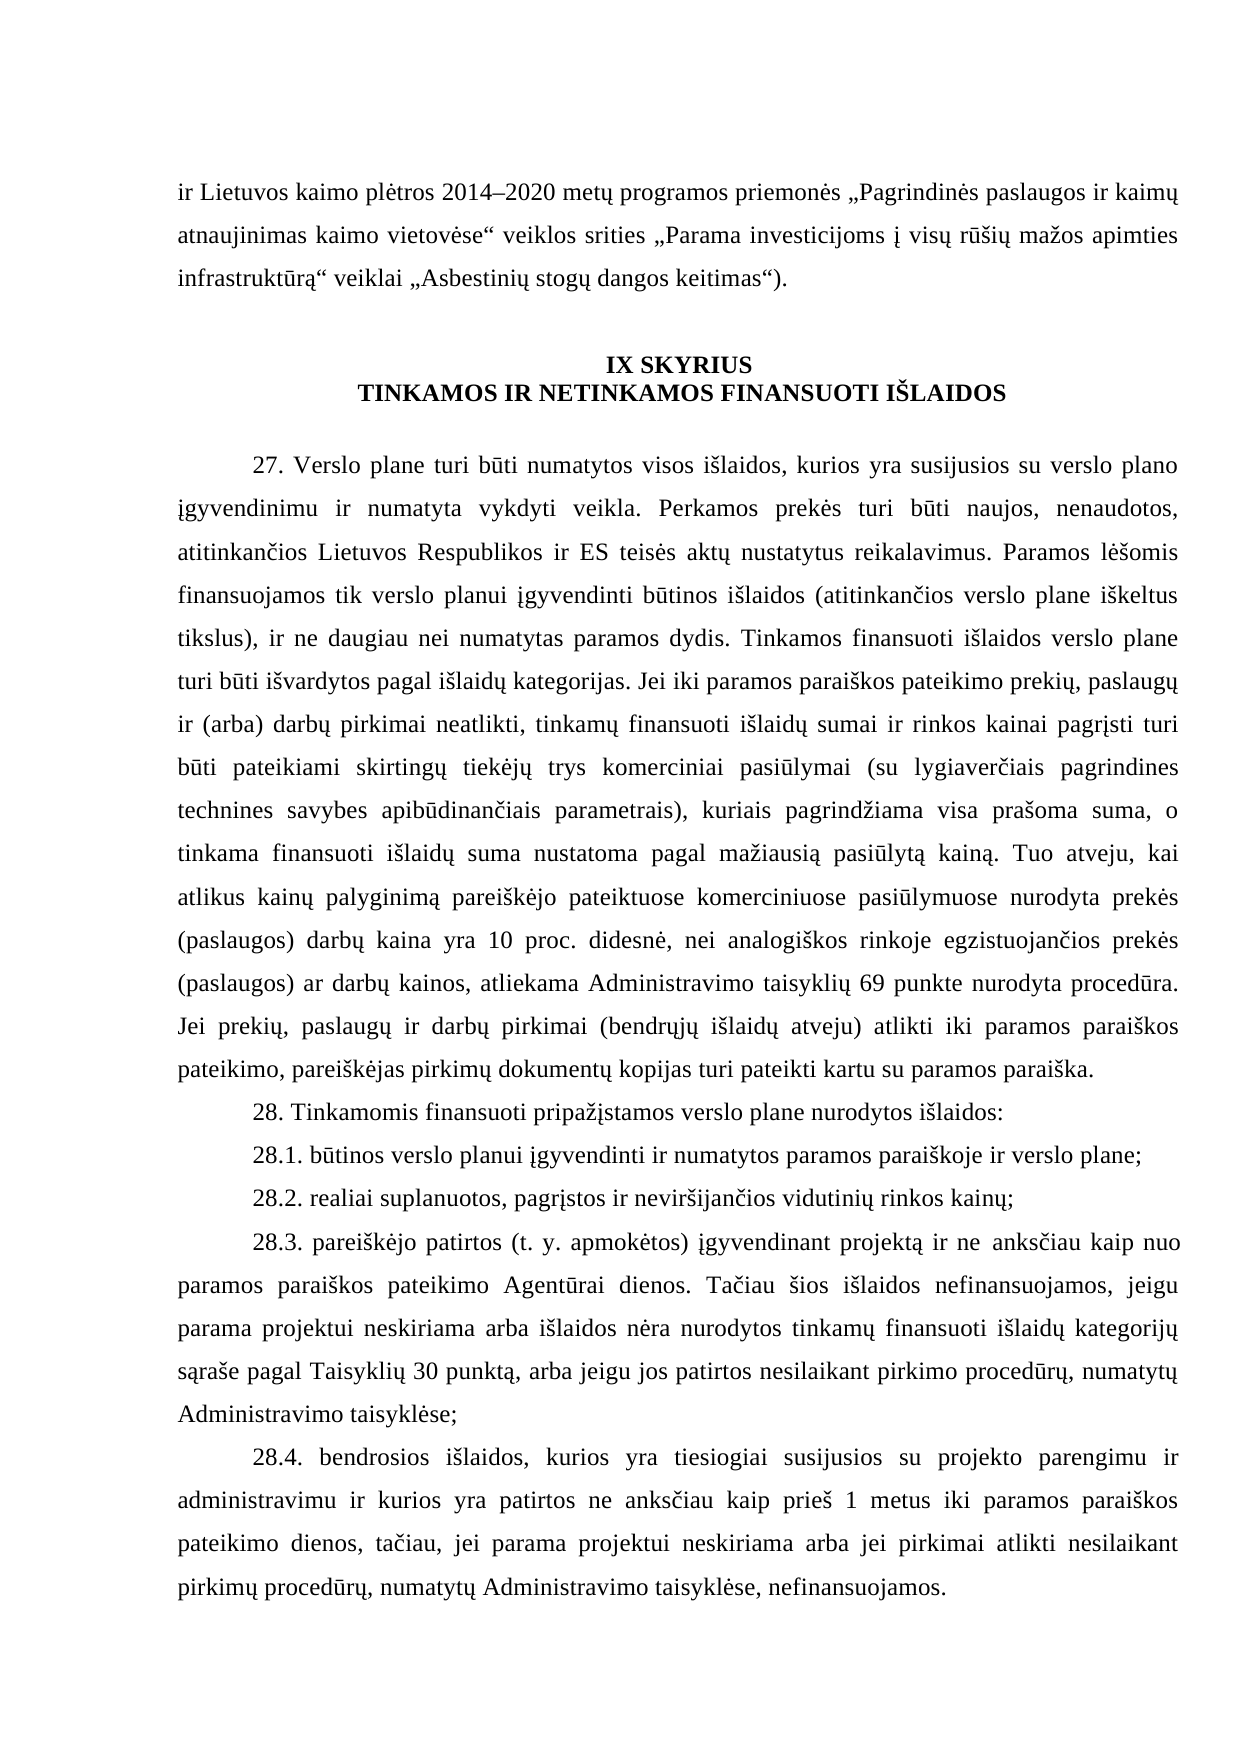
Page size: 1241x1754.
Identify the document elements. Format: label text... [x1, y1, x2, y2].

text TINKAMOS IR NETINKAMOS FINANSUOTI IŠLAIDOS [177, 378, 1181, 407]
text 28.4. bendrosios išlaidos, kurios yra tiesiogiai susijusios su projekto parengimu ir administravimu ir kurios yra patirtos ne anksčiau kaip prieš 1 metus iki paramos paraiškos pateikimo dienos, tačiau, jei parama projektui neskiriama arba jei pirkimai atlikti nesilaikant pirkimų procedūrų, numatytų Administravimo taisyklėse, nefinansuojamos. [177, 1442, 1181, 1600]
text ir Lietuvos kaimo plėtros 2014–2020 metų programos priemonės „Pagrindinės paslaugos ir kaimų atnaujinimas kaimo vietovėse“ veiklos srities „Parama investicijoms į visų rūšių mažos apimties infrastruktūrą“ veiklai „Asbestinių stogų dangos keitimas“). [177, 177, 1181, 292]
text 27. Verslo plane turi būti numatytos visos išlaidos, kurios yra susijusios su verslo plano įgyvendinimu ir numatyta vykdyti veikla. Perkamos prekės turi būti naujos, nenaudotos, atitinkančios Lietuvos Respublikos ir ES teisės aktų nustatytus reikalavimus. Paramos lėšomis finansuojamos tik verslo planui įgyvendinti būtinos išlaidos (atitinkančios verslo plane iškeltus tikslus), ir ne daugiau nei numatytas paramos dydis. Tinkamos finansuoti išlaidos verslo plane turi būti išvardytos pagal išlaidų kategorijas. Jei iki paramos paraiškos pateikimo prekių, paslaugų ir (arba) darbų pirkimai neatlikti, tinkamų finansuoti išlaidų sumai ir rinkos kainai pagrįsti turi būti pateikiami skirtingų tiekėjų trys komerciniai pasiūlymai (su lygiaverčiais pagrindines technines savybes apibūdinančiais parametrais), kuriais pagrindžiama visa prašoma suma, o tinkama finansuoti išlaidų suma nustatoma pagal mažiausią pasiūlytą kainą. Tuo atveju, kai atlikus kainų palyginimą pareiškėjo pateiktuose komerciniuose pasiūlymuose nurodyta prekės (paslaugos) darbų kaina yra 10 proc. didesnė, nei analogiškos rinkoje egzistuojančios prekės (paslaugos) ar darbų kainos, atliekama Administravimo taisyklių 69 punkte nurodyta procedūra. Jei prekių, paslaugų ir darbų pirkimai (bendrųjų išlaidų atveju) atlikti iki paramos paraiškos pateikimo, pareiškėjas pirkimų dokumentų kopijas turi pateikti kartu su paramos paraiška. [177, 450, 1181, 1083]
text IX SKYRIUS [177, 350, 1181, 378]
text 28.3. pareiškėjo patirtos (t. y. apmokėtos) įgyvendinant projektą ir ne anksčiau kaip nuo paramos paraiškos pateikimo Agentūrai dienos. Tačiau šios išlaidos nefinansuojamos, jeigu parama projektui neskiriama arba išlaidos nėra nurodytos tinkamų finansuoti išlaidų kategorijų sąraše pagal Taisyklių 30 punktą, arba jeigu jos patirtos nesilaikant pirkimo procedūrų, numatytų Administravimo taisyklėse; [177, 1227, 1181, 1428]
text 28.1. būtinos verslo planui įgyvendinti ir numatytos paramos paraiškoje ir verslo plane; [177, 1140, 1181, 1169]
text 28.2. realiai suplanuotos, pagrįstos ir neviršijančios vidutinių rinkos kainų; [177, 1183, 1181, 1212]
text 28. Tinkamomis finansuoti pripažįstamos verslo plane nurodytos išlaidos: [177, 1097, 1181, 1126]
